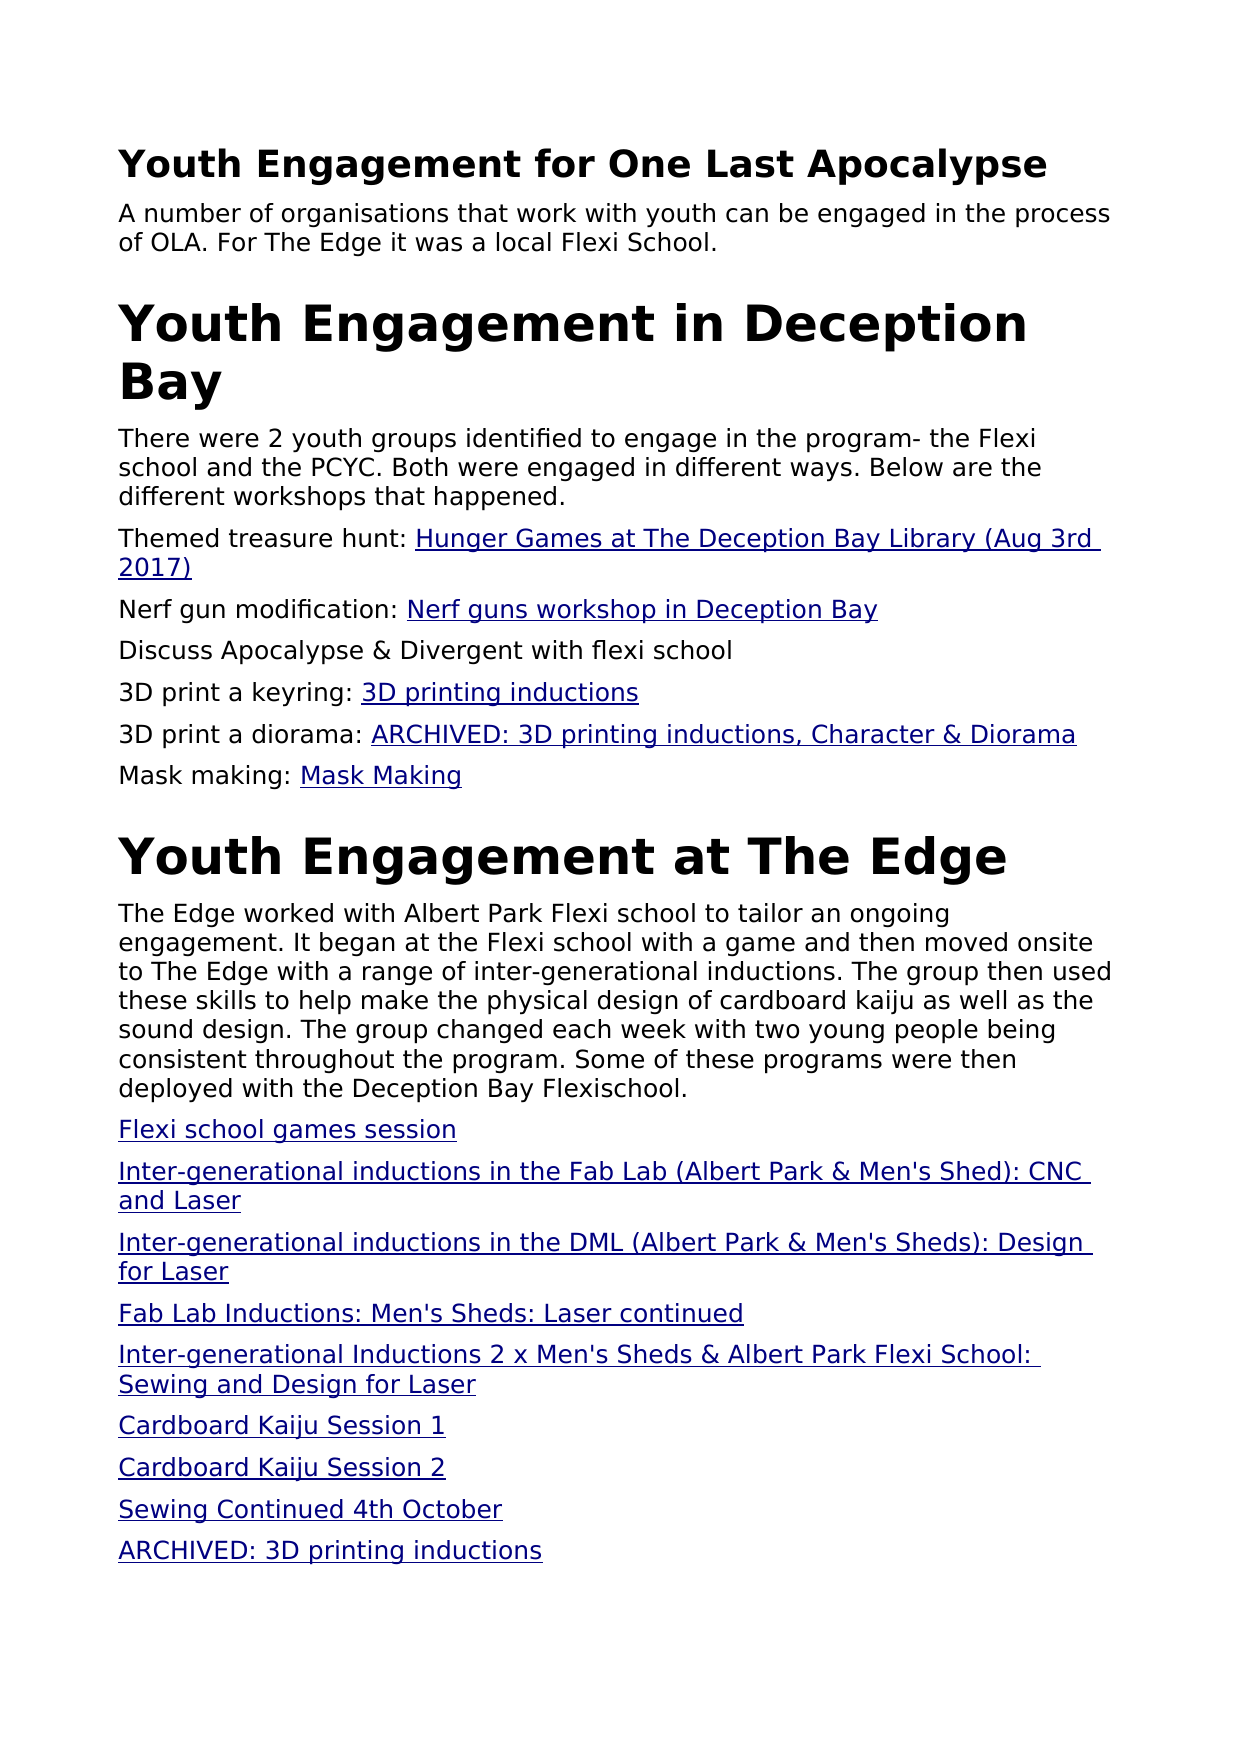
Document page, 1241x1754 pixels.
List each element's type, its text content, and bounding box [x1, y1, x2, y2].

text Sewing Continued 4th October [118, 1495, 1122, 1524]
text Cardboard Kaiju Session 2 [118, 1453, 1122, 1482]
text Mask making: Mask Making [118, 762, 1122, 791]
text 3D print a keyring: 3D printing inductions [118, 678, 1122, 707]
subtitle Youth Engagement at The Edge [118, 828, 1122, 886]
text The Edge worked with Albert Park Flexi school to tailor an ongoing engagement. It began at the Flexi school with a game and then moved onsite to The Edge with a range of inter-generational inductions. The group then used these skills to help make the physical design of cardboard kaiju as well as the sound design. The group changed each week with two young people being consistent throughout the program. Some of these programs were then deployed with the Deception Bay Flexischool. [118, 899, 1122, 1103]
text Flexi school games session [118, 1116, 1122, 1145]
text Discuss Apocalypse & Divergent with flexi school [118, 637, 1122, 666]
text A number of organisations that work with youth can be engaged in the process of OLA. For The Edge it was a local Flexi School. [118, 199, 1122, 258]
text 3D print a diorama: ARCHIVED: 3D printing inductions, Character & Diorama [118, 720, 1122, 749]
text Inter-generational Inductions 2 x Men's Sheds & Albert Park Flexi School: Sewing and Design for Laser [118, 1341, 1122, 1399]
text There were 2 youth groups identified to engage in the program- the Flexi school and the PCYC. Both were engaged in different ways. Below are the different workshops that happened. [118, 424, 1122, 512]
text Inter-generational inductions in the Fab Lab (Albert Park & Men's Shed): CNC and Laser [118, 1157, 1122, 1216]
subtitle Youth Engagement for One Last Apocalypse [118, 143, 1122, 187]
text Themed treasure hunt: Hunger Games at The Deception Bay Library (Aug 3rd 2017) [118, 524, 1122, 582]
text Cardboard Kaiju Session 1 [118, 1411, 1122, 1441]
text Nerf gun modification: Nerf guns workshop in Deception Bay [118, 595, 1122, 624]
text Inter-generational inductions in the DML (Albert Park & Men's Sheds): Design for Laser [118, 1228, 1122, 1286]
text ARCHIVED: 3D printing inductions [118, 1536, 1122, 1566]
text Fab Lab Inductions: Men's Sheds: Laser continued [118, 1299, 1122, 1328]
subtitle Youth Engagement in Deception Bay [118, 295, 1122, 412]
